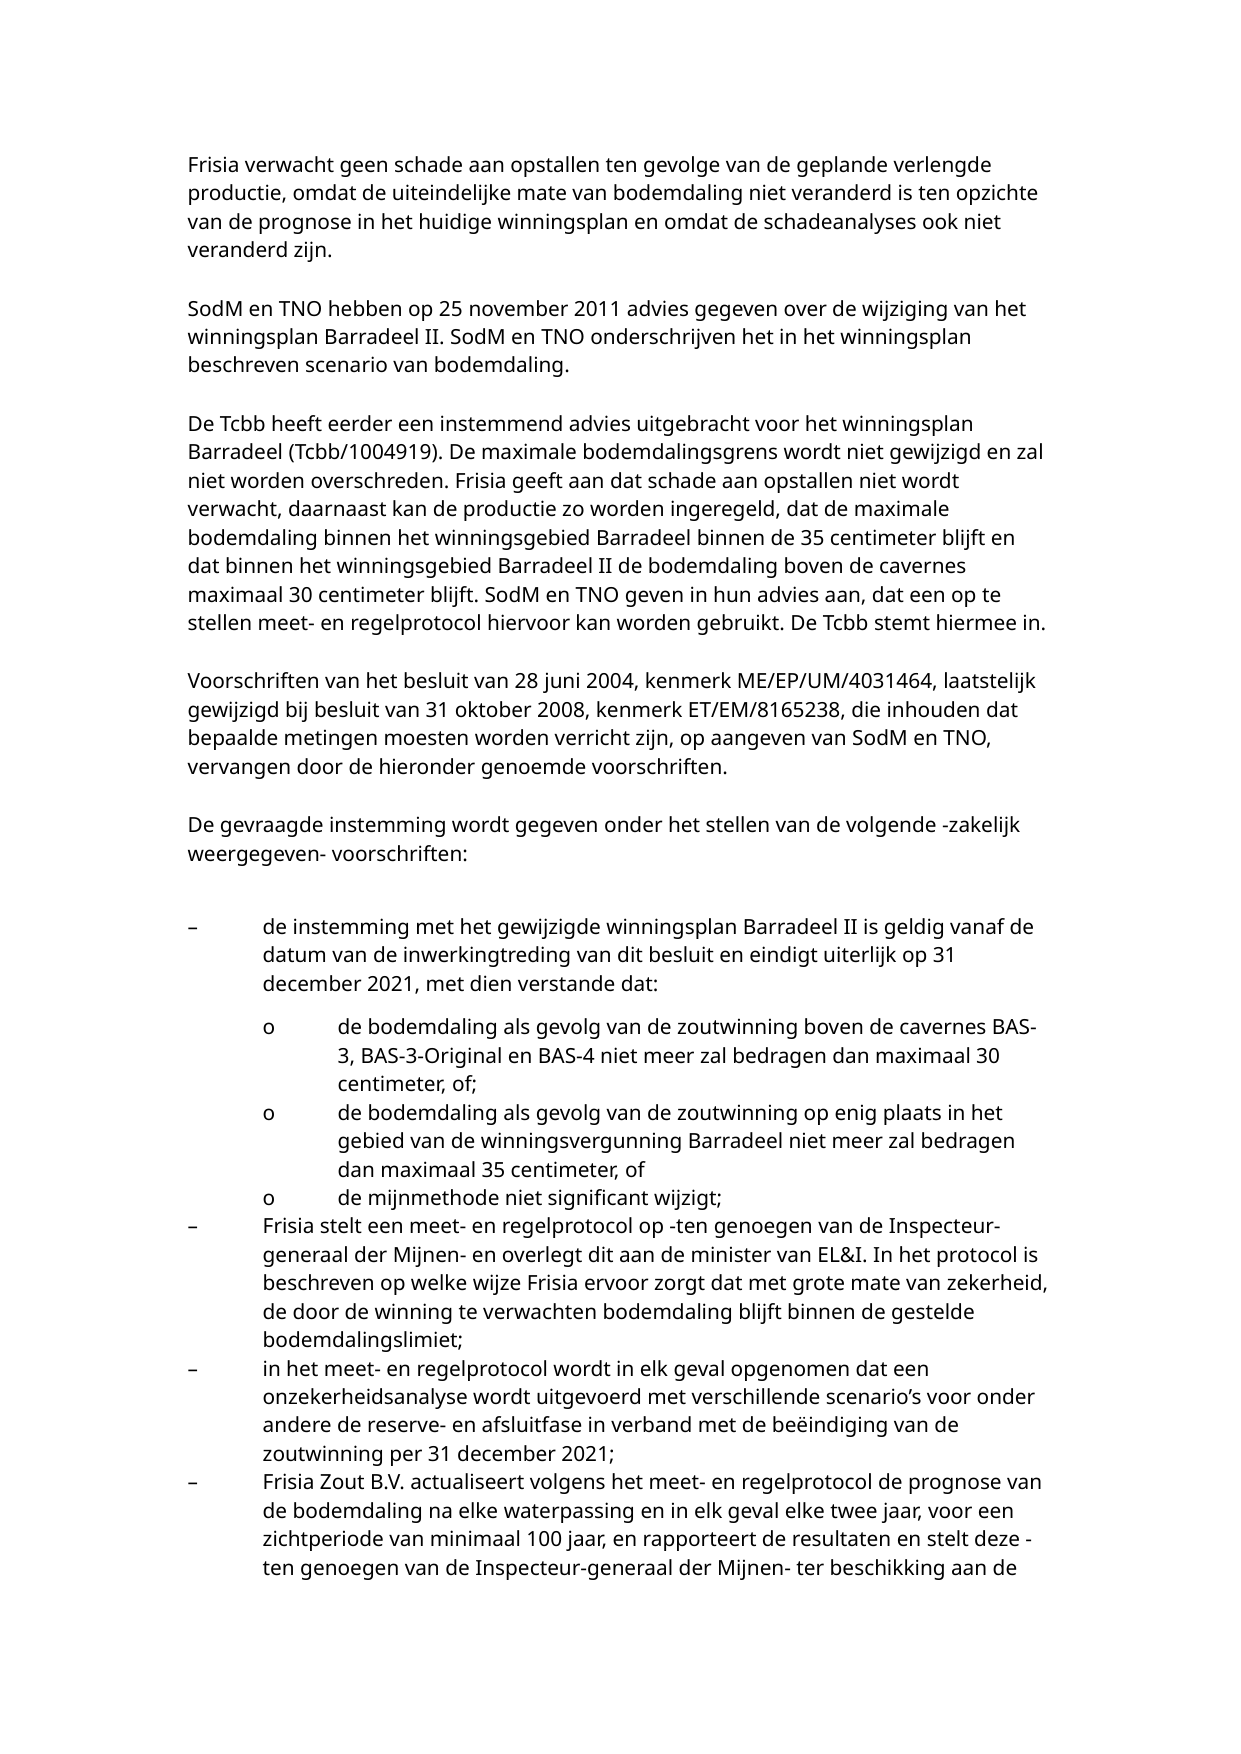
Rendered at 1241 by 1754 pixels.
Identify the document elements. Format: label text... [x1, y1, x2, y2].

text Frisia verwacht geen schade aan opstallen ten gevolge van de geplande verlengde productie, omdat de uiteindelijke mate van bodemdaling niet veranderd is ten opzichte van de prognose in het huidige winningsplan en omdat de schadeanalyses ook niet veranderd zijn. [187, 150, 1053, 264]
text De Tcbb heeft eerder een instemmend advies uitgebracht voor het winningsplan Barradeel (Tcbb/1004919). De maximale bodemdalingsgrens wordt niet gewijzigd en zal niet worden overschreden. Frisia geeft aan dat schade aan opstallen niet wordt verwacht, daarnaast kan de productie zo worden ingeregeld, dat de maximale bodemdaling binnen het winningsgebied Barradeel binnen de 35 centimeter blijft en dat binnen het winningsgebied Barradeel II de bodemdaling boven de cavernes maximaal 30 centimeter blijft. SodM en TNO geven in hun advies aan, dat een op te stellen meet- en regelprotocol hiervoor kan worden gebruikt. De Tcbb stemt hiermee in. [187, 409, 1053, 637]
text SodM en TNO hebben op 25 november 2011 advies gegeven over de wijziging van het winningsplan Barradeel II. SodM en TNO onderschrijven het in het winningsplan beschreven scenario van bodemdaling. [187, 294, 1053, 379]
list Frisia Zout B.V. actualiseert volgens het meet- en regelprotocol de prognose van de bodemdaling na elke waterpassing en in elk geval elke twee jaar, voor een zichtperiode van minimaal 100 jaar, en rapporteert de resultaten en stelt deze -ten genoegen van de Inspecteur-generaal der Mijnen- ter beschikking aan de [187, 1467, 1053, 1581]
list de instemming met het gewijzigde winningsplan Barradeel II is geldig vanaf de datum van de inwerkingtreding van dit besluit en eindigt uiterlijk op 31 december 2021, met dien verstande dat: [187, 912, 1053, 997]
text De gevraagde instemming wordt gegeven onder het stellen van de volgende -zakelijk weergegeven- voorschriften: [187, 810, 1053, 867]
list Frisia stelt een meet- en regelprotocol op -ten genoegen van de Inspecteur-generaal der Mijnen- en overlegt dit aan de minister van EL&I. In het protocol is beschreven op welke wijze Frisia ervoor zorgt dat met grote mate van zekerheid, de door de winning te verwachten bodemdaling blijft binnen de gestelde bodemdalingslimiet; [187, 1212, 1053, 1354]
list in het meet- en regelprotocol wordt in elk geval opgenomen dat een onzekerheidsanalyse wordt uitgevoerd met verschillende scenario’s voor onder andere de reserve- en afsluitfase in verband met de beëindiging van de zoutwinning per 31 december 2021; [187, 1354, 1053, 1467]
list de bodemdaling als gevolg van de zoutwinning boven de cavernes BAS-3, BAS-3-Original en BAS-4 niet meer zal bedragen dan maximaal 30 centimeter, of; [262, 1012, 1053, 1098]
text Voorschriften van het besluit van 28 juni 2004, kenmerk ME/EP/UM/4031464, laatstelijk gewijzigd bij besluit van 31 oktober 2008, kenmerk ET/EM/8165238, die inhouden dat bepaalde metingen moesten worden verricht zijn, op aangeven van SodM en TNO, vervangen door de hieronder genoemde voorschriften. [187, 667, 1053, 780]
list de mijnmethode niet significant wijzigt; [262, 1183, 1053, 1212]
list de bodemdaling als gevolg van de zoutwinning op enig plaats in het gebied van de winningsvergunning Barradeel niet meer zal bedragen dan maximaal 35 centimeter, of [262, 1098, 1053, 1183]
